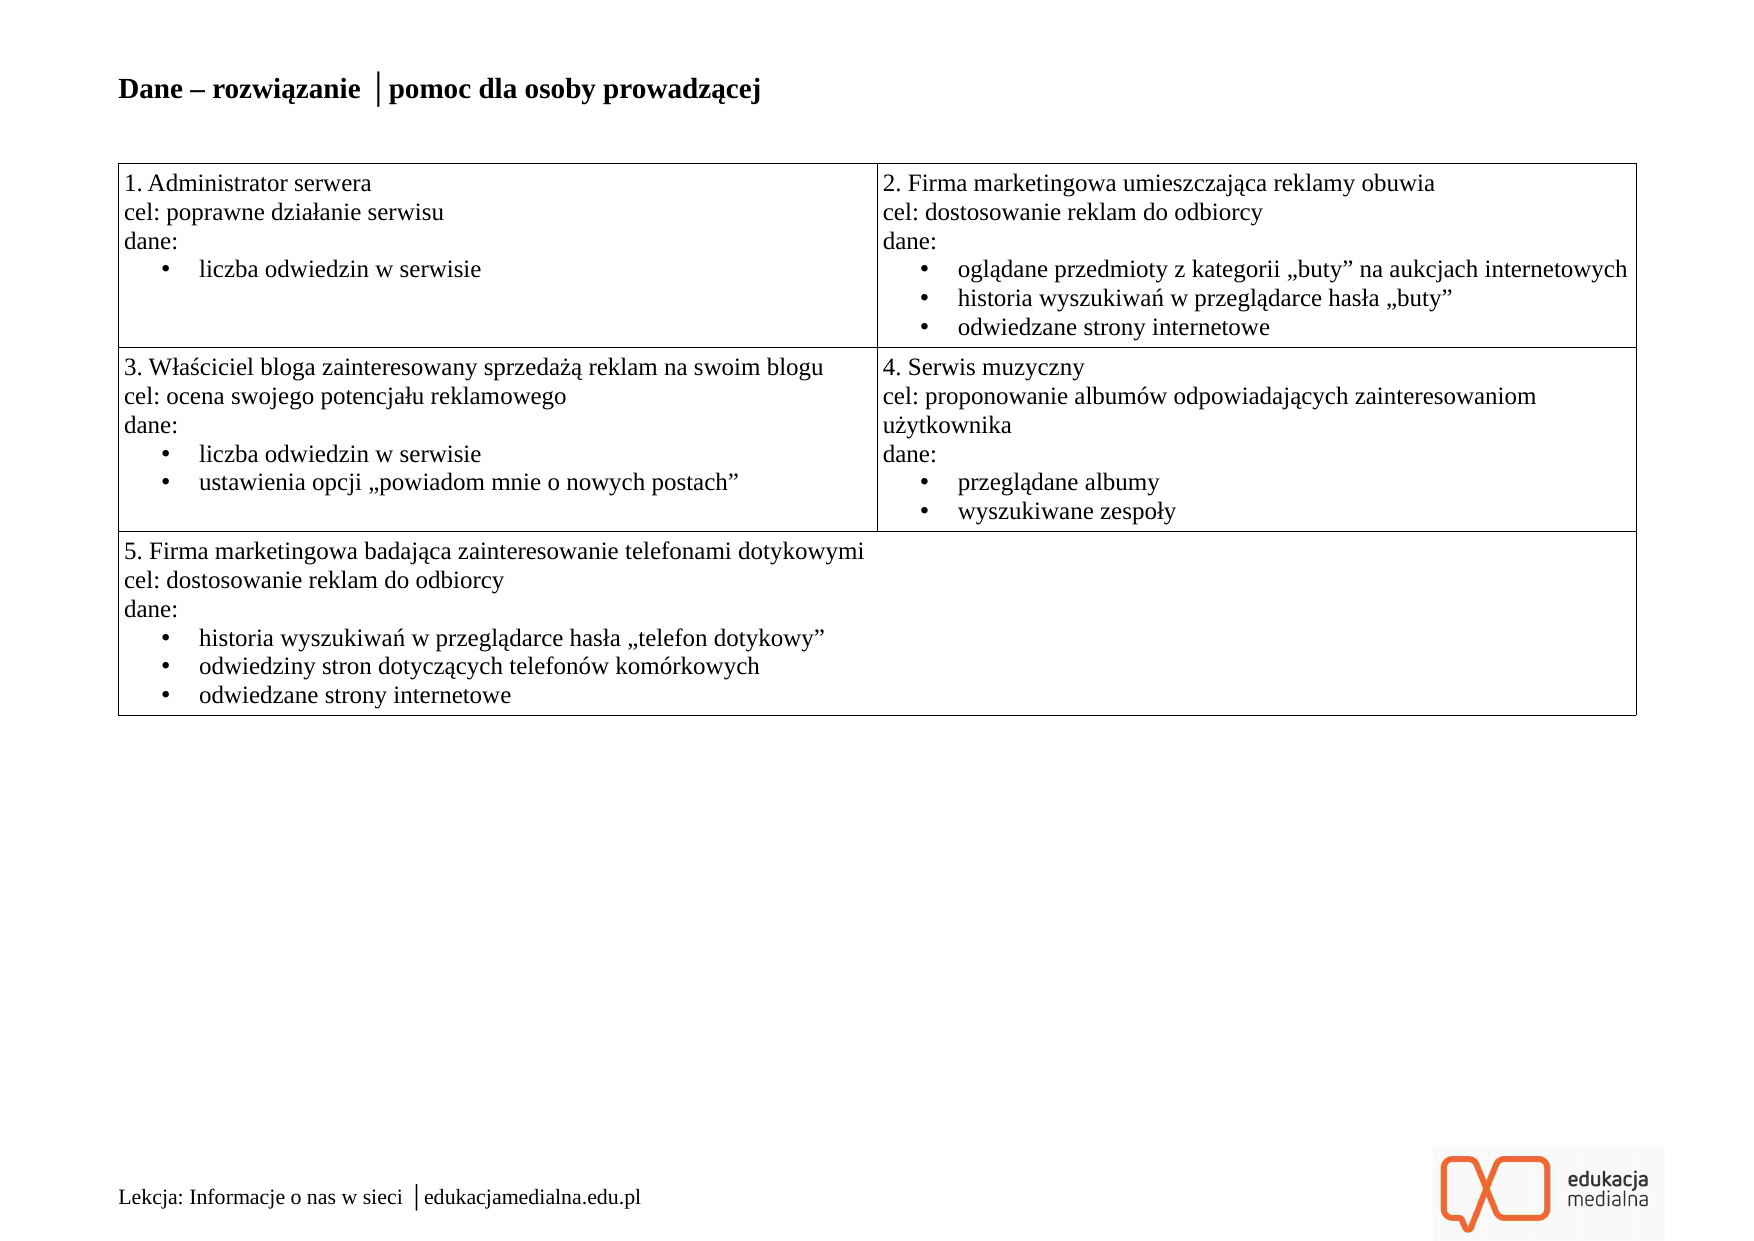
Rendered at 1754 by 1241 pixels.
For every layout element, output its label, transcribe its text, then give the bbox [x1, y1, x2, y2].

text Dane – rozwiązanie │pomoc dla osoby prowadzącej [379, 71, 1636, 105]
table_header 1. Administrator serwera cel: poprawne działanie serwisu dane: liczba odwiedzin w serwisie [119, 164, 877, 347]
table_cell 3. Właściciel bloga zainteresowany sprzedażą reklam na swoim blogu cel: ocena swojego potencjału reklamowego dane: liczba odwiedzin w serwisie ustawienia opcji „powiadom mnie o nowych postach” [119, 348, 877, 531]
picture [1432, 1147, 1665, 1241]
table_header 2. Firma marketingowa umieszczająca reklamy obuwia cel: dostosowanie reklam do odbiorcy dane: oglądane przedmioty z kategorii „buty” na aukcjach internetowych historia wyszukiwań w przeglądarce hasła „buty” odwiedzane strony internetowe [878, 164, 1636, 347]
text Dane – rozwiązanie │pomoc dla osoby prowadzącej [118, 71, 377, 105]
table_cell 4. Serwis muzyczny cel: proponowanie albumów odpowiadających zainteresowaniom użytkownika dane: przeglądane albumy wyszukiwane zespoły [878, 348, 1636, 531]
table_cell 5. Firma marketingowa badająca zainteresowanie telefonami dotykowymi cel: dostosowanie reklam do odbiorcy dane: historia wyszukiwań w przeglądarce hasła „telefon dotykowy” odwiedziny stron dotyczących telefonów komórkowych odwiedzane strony internetowe [119, 532, 1636, 715]
